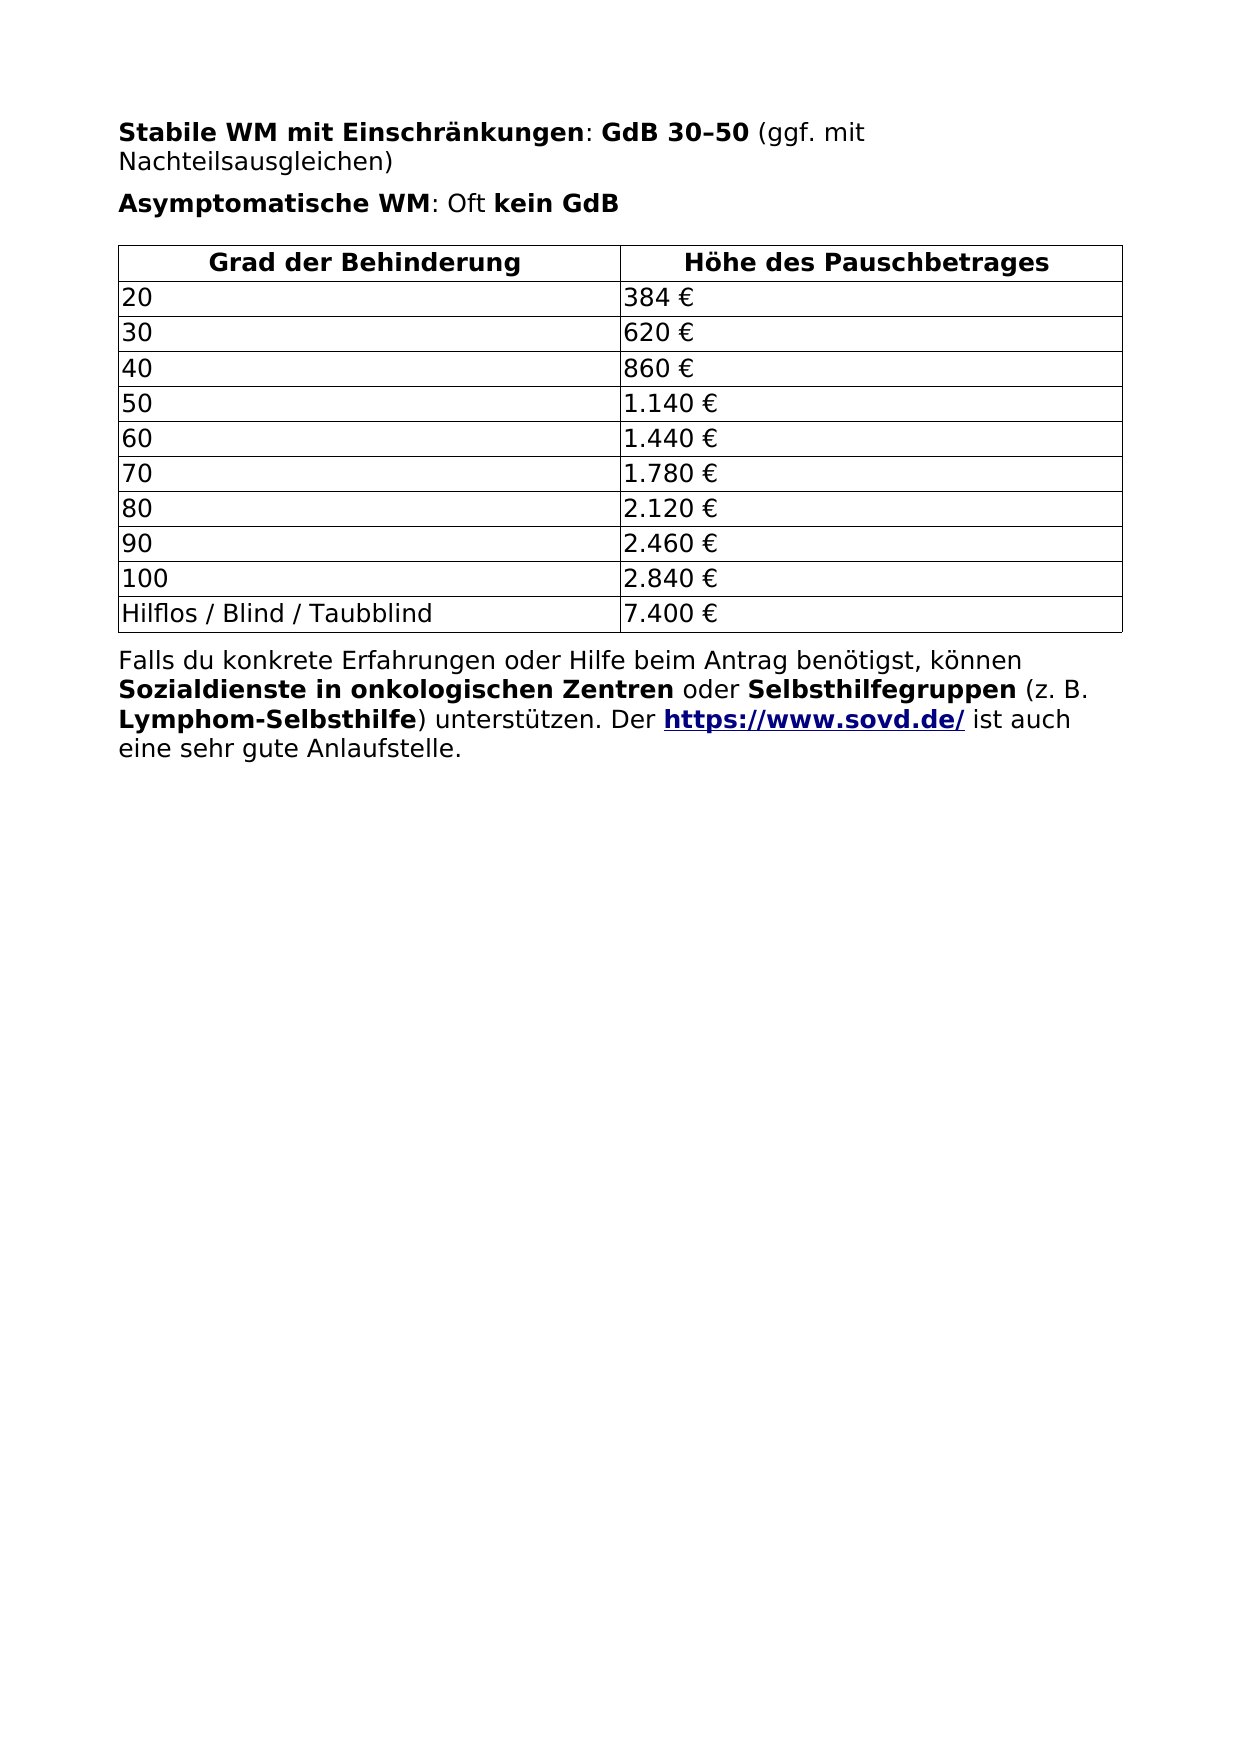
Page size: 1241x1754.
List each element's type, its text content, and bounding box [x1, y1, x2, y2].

text Falls du konkrete Erfahrungen oder Hilfe beim Antrag benötigst, können Sozialdienste in onkologischen Zentren oder Selbsthilfegruppen (z. B. Lymphom-Selbsthilfe) unterstützen. Der https://www.sovd.de/ ist auch eine sehr gute Anlaufstelle. [118, 646, 1122, 763]
table_cell 620 € [621, 317, 1122, 351]
table_header Grad der Behinderung [119, 246, 620, 281]
table_cell 90 [119, 527, 620, 561]
table_cell 20 [119, 282, 620, 316]
table_cell 1.440 € [621, 422, 1122, 456]
text Asymptomatische WM: Oft kein GdB [118, 189, 1122, 218]
table_cell 70 [119, 457, 620, 491]
table_cell 1.140 € [621, 387, 1122, 421]
table_cell 30 [119, 317, 620, 351]
table_cell 2.840 € [621, 562, 1122, 596]
table_cell Hilflos / Blind / Taubblind [119, 597, 620, 632]
table_cell 860 € [621, 352, 1122, 386]
table_cell 100 [119, 562, 620, 596]
table_cell 40 [119, 352, 620, 386]
table_cell 50 [119, 387, 620, 421]
table_cell 7.400 € [621, 597, 1122, 632]
table_header Höhe des Pauschbetrages [621, 246, 1122, 281]
table_cell 1.780 € [621, 457, 1122, 491]
table_cell 80 [119, 492, 620, 526]
table_cell 2.460 € [621, 527, 1122, 561]
table_cell 384 € [621, 282, 1122, 316]
table_cell 2.120 € [621, 492, 1122, 526]
text Stabile WM mit Einschränkungen: GdB 30–50 (ggf. mit Nachteilsausgleichen) [118, 118, 1122, 176]
table_cell 60 [119, 422, 620, 456]
